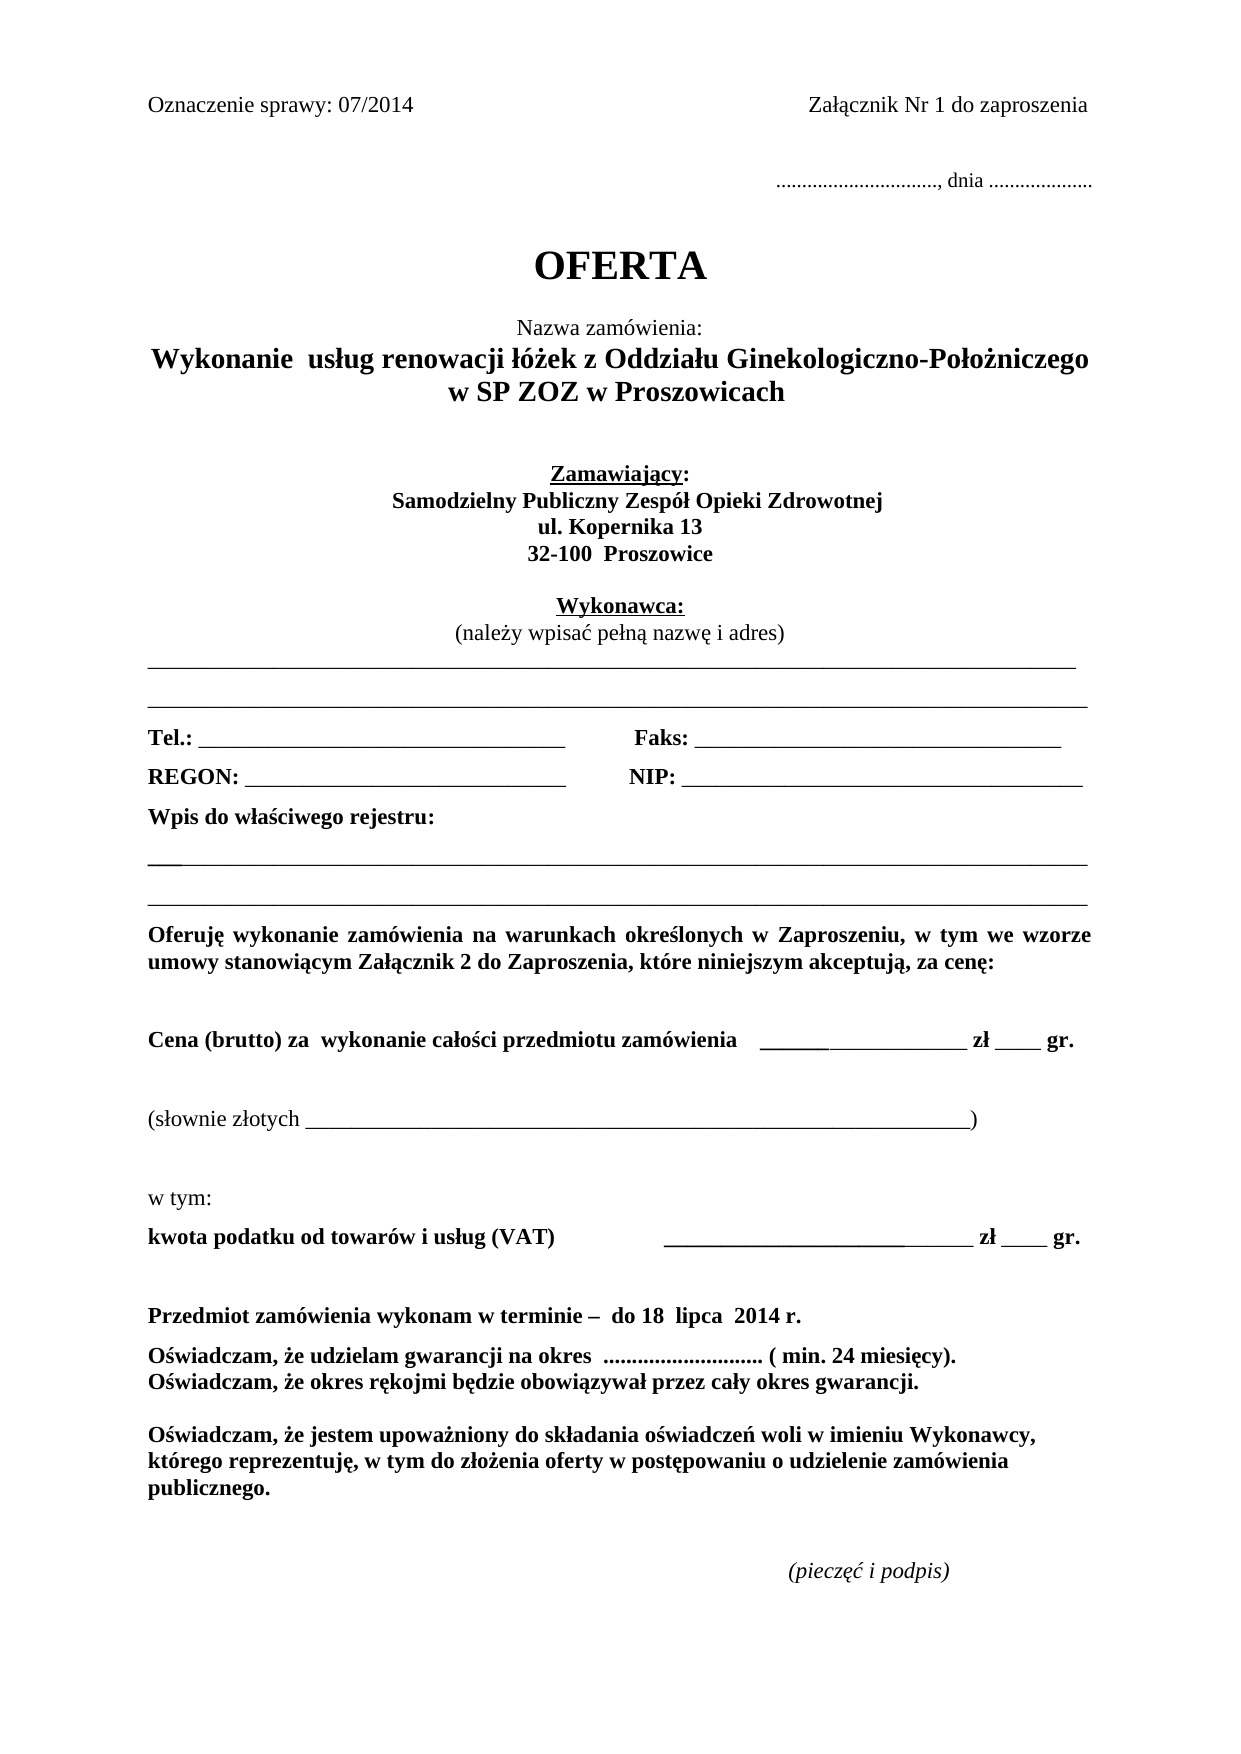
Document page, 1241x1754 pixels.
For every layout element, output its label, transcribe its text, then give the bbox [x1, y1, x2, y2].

text REGON: ____________________________ NIP: ___________________________________ [148, 763, 1092, 790]
text Zamawiający: [148, 461, 1092, 487]
text OFERTA [148, 240, 1092, 288]
text Tel.: ________________________________ Faks: ________________________________ [148, 724, 1092, 750]
text Nazwa zamówienia: [443, 314, 1092, 341]
text Wpis do właściwego rejestru: __________________________________________________________________________________ __________________________________________________________________________________ [148, 803, 1092, 908]
text Wykonanie usług renowacji łóżek z Oddziału Ginekologiczno-Położniczego w SP ZOZ w Proszowicach [148, 341, 1092, 408]
text (należy wpisać pełną nazwę i adres) [148, 619, 1092, 645]
text Oświadczam, że udzielam gwarancji na okres ............................ ( min. 24 miesięcy). [148, 1342, 1092, 1368]
text Oferuję wykonanie zamówienia na warunkach określonych w Zaproszeniu, w tym we wzorze umowy stanowiącym Załącznik 2 do Zaproszenia, które niniejszym akceptują, za cenę: [148, 921, 1092, 974]
text __________________________________________________________________________________ [148, 684, 1092, 711]
text 32-100 Proszowice [148, 539, 1092, 566]
text Oznaczenie sprawy: 07/2014 Załącznik Nr 1 do zaproszenia [148, 91, 1092, 118]
text w tym: [148, 1184, 1092, 1210]
text Oświadczam, że okres rękojmi będzie obowiązywał przez cały okres gwarancji. [148, 1368, 1092, 1394]
text Oświadczam, że jestem upoważniony do składania oświadczeń woli w imieniu Wykonawcy, którego reprezentuję, w tym do złożenia oferty w postępowaniu o udzielenie zamówienia publicznego. [148, 1421, 1092, 1500]
text _________________________________________________________________________________ [148, 645, 1092, 671]
text Przedmiot zamówienia wykonam w terminie – do 18 lipca 2014 r. [148, 1302, 1092, 1329]
text Cena (brutto) za wykonanie całości przedmiotu zamówienia __________________ zł ____ gr. [148, 1026, 1092, 1052]
text Wykonawca: [148, 592, 1092, 619]
text kwota podatku od towarów i usług (VAT) ___________________________ zł ____ gr. [148, 1223, 1092, 1250]
text ul. Kopernika 13 [148, 513, 1092, 539]
text (słownie złotych __________________________________________________________) [148, 1105, 1092, 1131]
text ..............................., dnia .................... [148, 168, 1092, 192]
text Samodzielny Publiczny Zespół Opieki Zdrowotnej [369, 487, 1092, 513]
text (pieczęć i podpis) [148, 1557, 1092, 1584]
